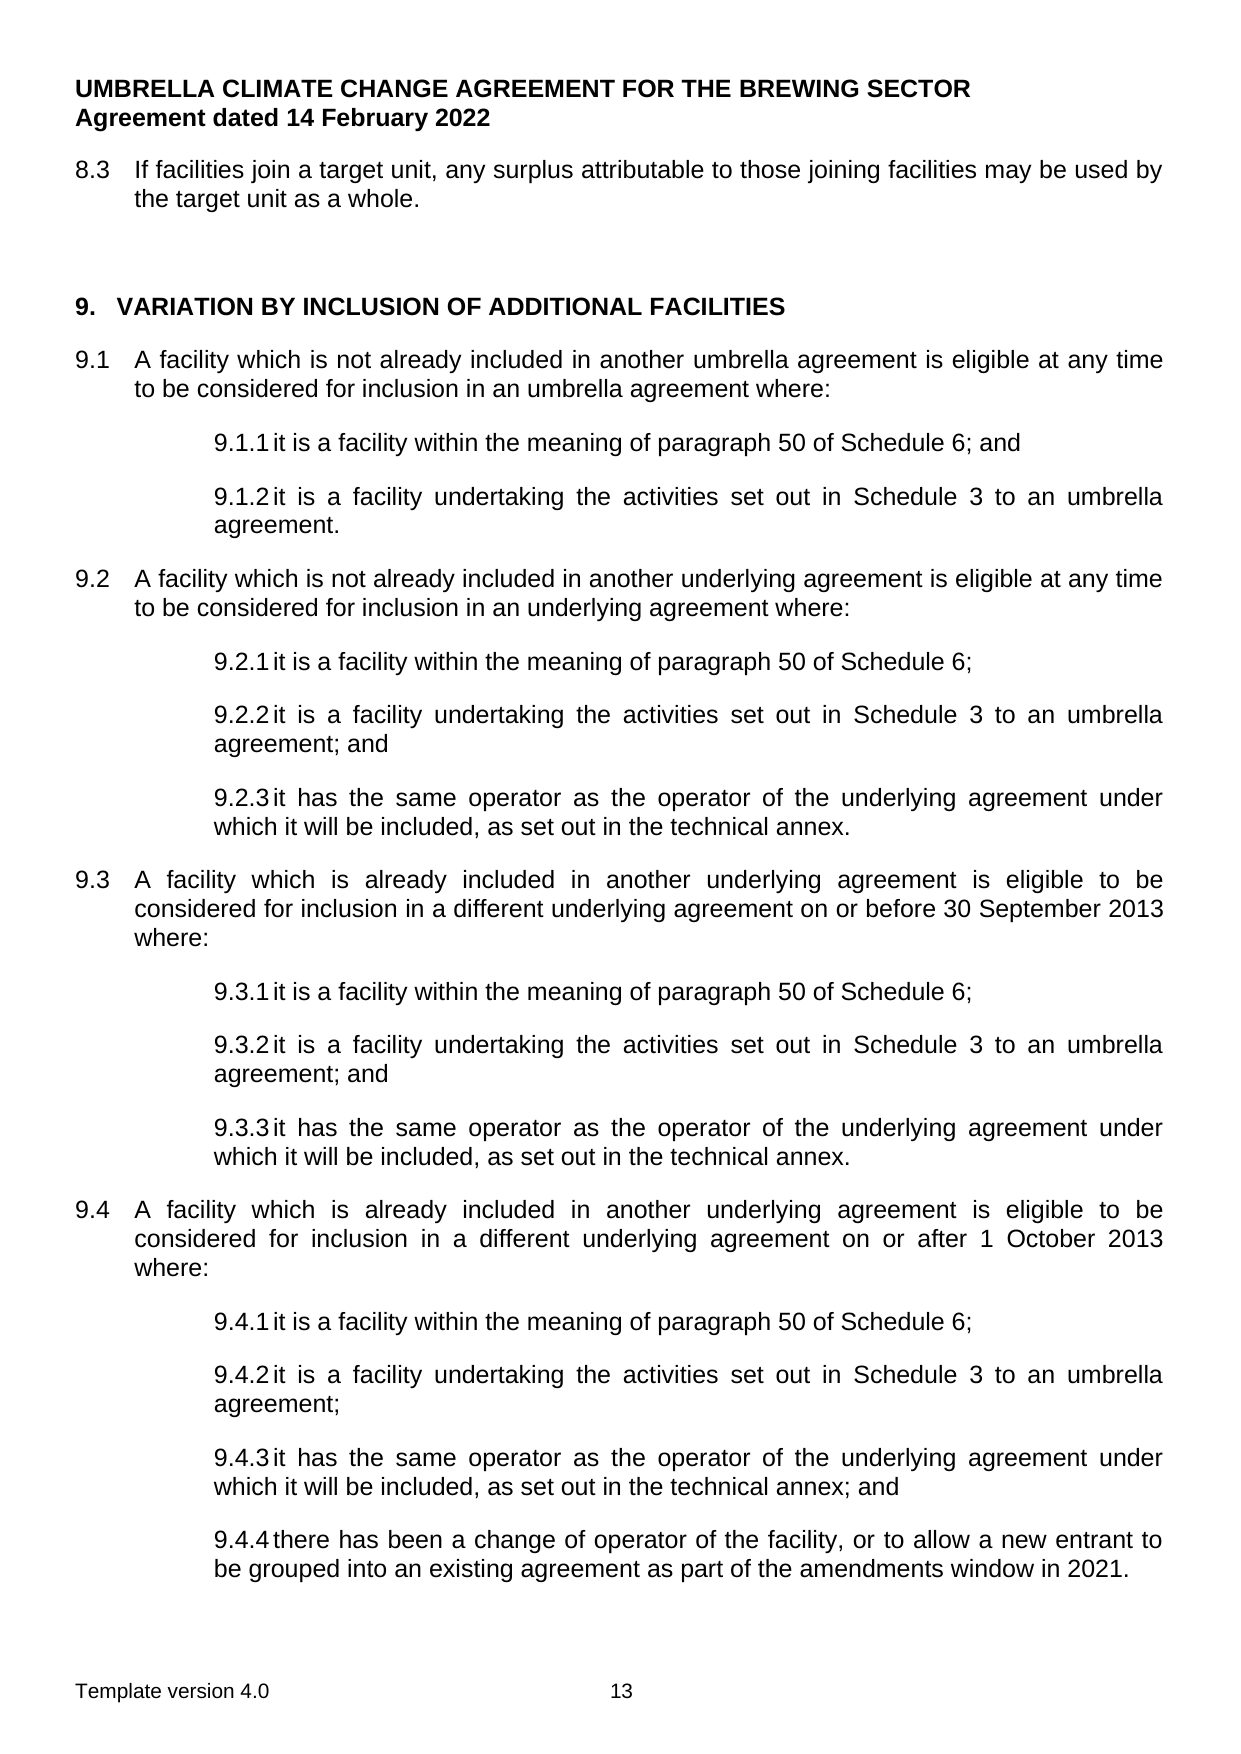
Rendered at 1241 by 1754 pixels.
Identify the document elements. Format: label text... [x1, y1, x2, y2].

list it has the same operator as the operator of the underlying agreement under which it will be included, as set out in the technical annex. [214, 783, 1165, 840]
list it has the same operator as the operator of the underlying agreement under which it will be included, as set out in the technical annex; and [214, 1443, 1165, 1500]
list If facilities join a target unit, any surplus attributable to those joining facilities may be used by the target unit as a whole. [75, 155, 1165, 213]
list it is a facility within the meaning of paragraph 50 of Schedule 6; and [214, 428, 1165, 456]
list it is a facility within the meaning of paragraph 50 of Schedule 6; [214, 646, 1165, 675]
list it is a facility undertaking the activities set out in Schedule 3 to an umbrella agreement; and [214, 1030, 1165, 1088]
list A facility which is already included in another underlying agreement is eligible to be considered for inclusion in a different underlying agreement on or before 30 September 2013 where: [75, 865, 1165, 951]
list it is a facility undertaking the activities set out in Schedule 3 to an umbrella agreement; [214, 1360, 1165, 1418]
list it has the same operator as the operator of the underlying agreement under which it will be included, as set out in the technical annex. [214, 1113, 1165, 1170]
list there has been a change of operator of the facility, or to allow a new entrant to be grouped into an existing agreement as part of the amendments window in 2021. [214, 1525, 1165, 1583]
list A facility which is not already included in another umbrella agreement is eligible at any time to be considered for inclusion in an umbrella agreement where: [75, 345, 1165, 403]
list VARIATION BY INCLUSION OF ADDITIONAL FACILITIES [75, 291, 1165, 320]
list it is a facility undertaking the activities set out in Schedule 3 to an umbrella agreement; and [214, 700, 1165, 758]
list it is a facility undertaking the activities set out in Schedule 3 to an umbrella agreement. [214, 481, 1165, 539]
list A facility which is already included in another underlying agreement is eligible to be considered for inclusion in a different underlying agreement on or after 1 October 2013 where: [75, 1195, 1165, 1281]
list A facility which is not already included in another underlying agreement is eligible at any time to be considered for inclusion in an underlying agreement where: [75, 564, 1165, 621]
list it is a facility within the meaning of paragraph 50 of Schedule 6; [214, 1306, 1165, 1335]
list it is a facility within the meaning of paragraph 50 of Schedule 6; [214, 976, 1165, 1005]
